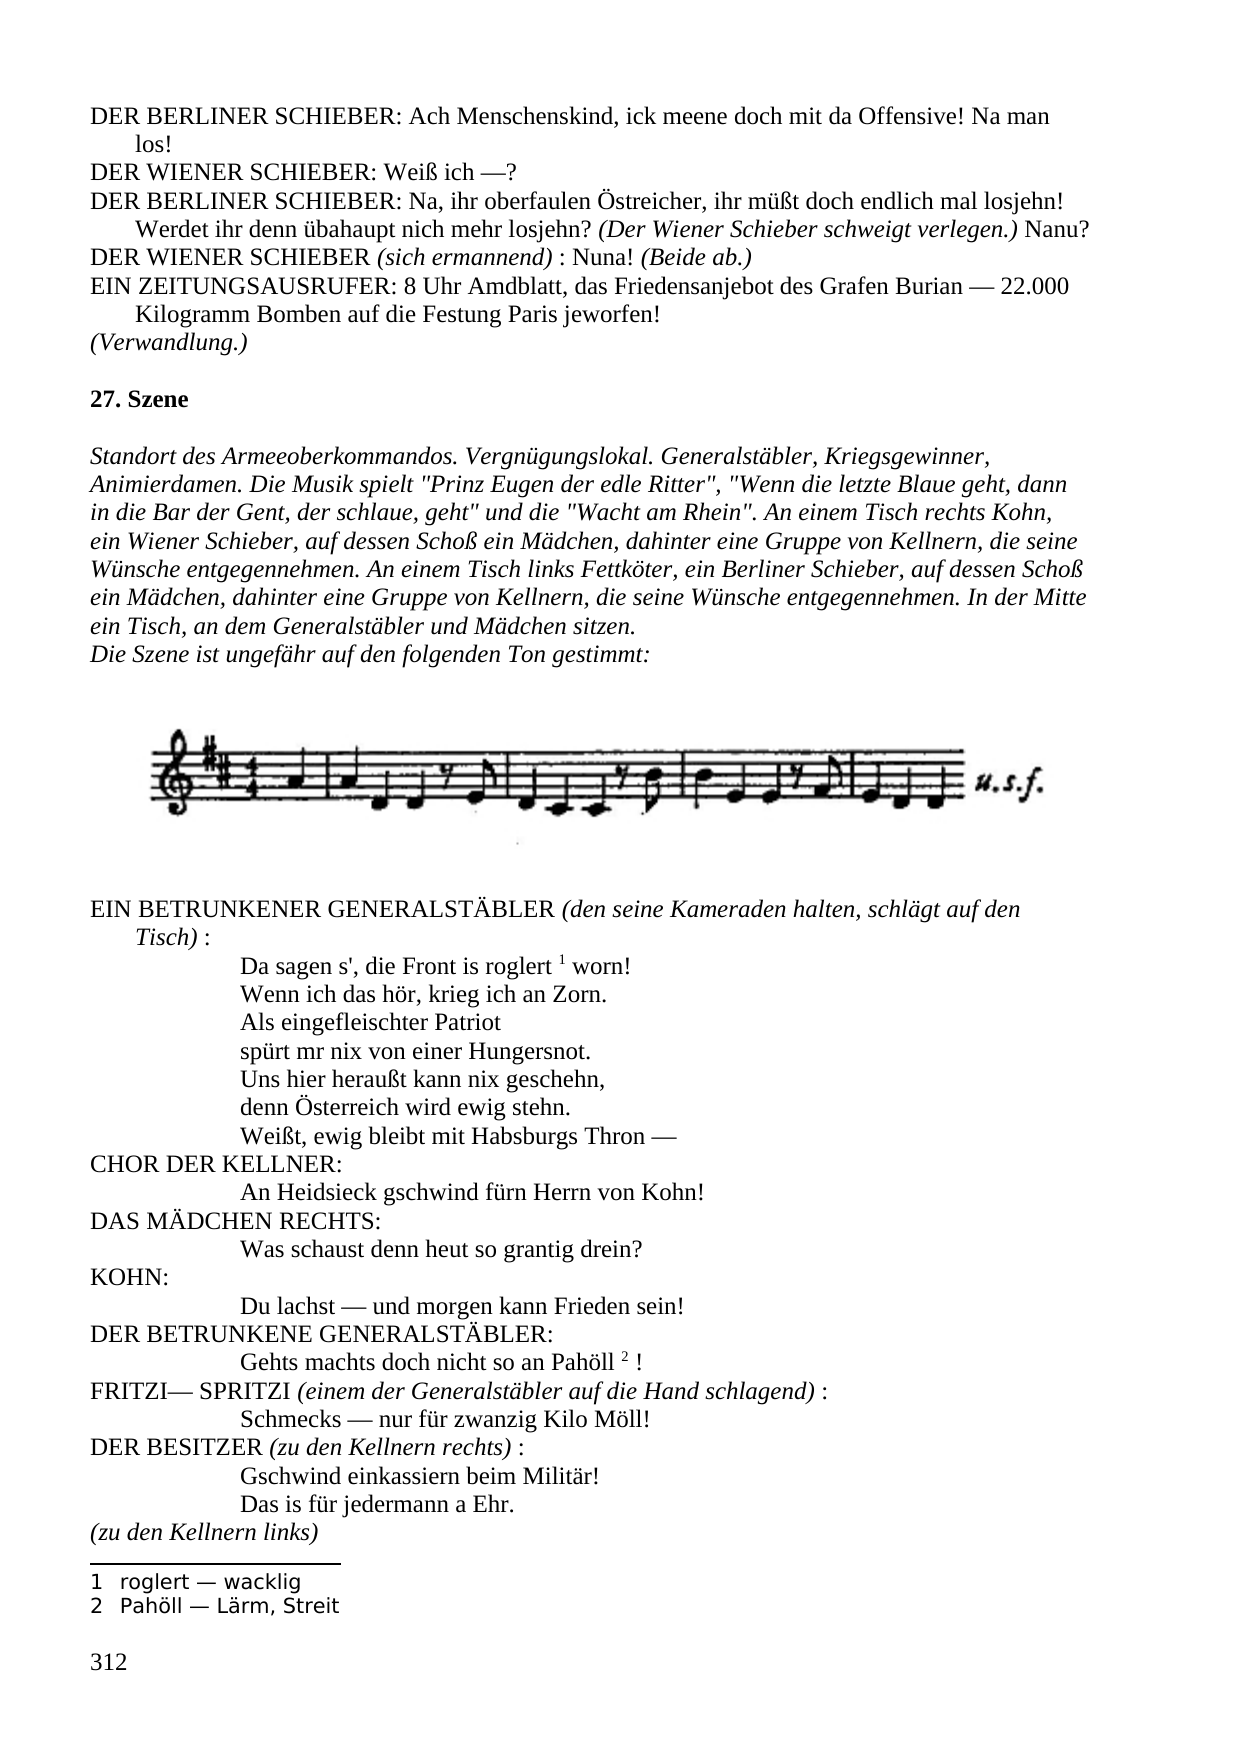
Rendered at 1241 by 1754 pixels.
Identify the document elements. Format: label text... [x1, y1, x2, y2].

text EIN ZEITUNGSAUSRUFER: 8 Uhr Amdblatt, das Friedensanjebot des Grafen Burian — 22.000 Kilogramm Bomben auf die Festung Paris jeworfen! [90, 271, 1091, 328]
text DER WIENER SCHIEBER (sich ermannend) : Nuna! (Beide ab.) [90, 243, 1091, 271]
text Schmecks — nur für zwanzig Kilo Möll! [240, 1404, 1091, 1433]
text DAS MÄDCHEN RECHTS: [90, 1206, 1091, 1234]
text DER BESITZER (zu den Kellnern rechts) : [90, 1433, 1091, 1461]
text EIN BETRUNKENER GENERALSTÄBLER (den seine Kameraden halten, schlägt auf den Tisch) : [90, 894, 1091, 951]
text Da sagen s', die Front is roglert worn! Wenn ich das hör, krieg ich an Zorn. Als eingefleischter Patriot spürt mr nix von einer Hungersnot. Uns hier heraußt kann nix geschehn, denn Österreich wird ewig stehn. Weißt, ewig bleibt mit Habsburgs Thron — [240, 951, 1091, 1149]
text Standort des Armeeoberkommandos. Vergnügungslokal. Generalstäbler, Kriegsgewinner, Animierdamen. Die Musik spielt "Prinz Eugen der edle Ritter", "Wenn die letzte Blaue geht, dann in die Bar der Gent, der schlaue, geht" und die "Wacht am Rhein". An einem Tisch rechts Kohn, ein Wiener Schieber, auf dessen Schoß ein Mädchen, dahinter eine Gruppe von Kellnern, die seine Wünsche entgegennehmen. An einem Tisch links Fettköter, ein Berliner Schieber, auf dessen Schoß ein Mädchen, dahinter eine Gruppe von Kellnern, die seine Wünsche entgegennehmen. In der Mitte ein Tisch, an dem Generalstäbler und Mädchen sitzen. Die Szene ist ungefähr auf den folgenden Ton gestimmt: [90, 441, 1091, 696]
text roglert — wacklig [90, 1570, 1091, 1594]
text Was schaust denn heut so grantig drein? [240, 1234, 1091, 1263]
text (Verwandlung.) [90, 328, 1091, 356]
text KOHN: [90, 1263, 1091, 1291]
text Gschwind einkassiern beim Militär! Das is für jedermann a Ehr. [240, 1461, 1091, 1518]
text Du lachst — und morgen kann Frieden sein! [240, 1291, 1091, 1319]
text Pahöll — Lärm, Streit [90, 1594, 1091, 1618]
text DER WIENER SCHIEBER: Weiß ich —? [90, 158, 1091, 186]
text DER BERLINER SCHIEBER: Na, ihr oberfaulen Östreicher, ihr müßt doch endlich mal losjehn! Werdet ihr denn übahaupt nich mehr losjehn? (Der Wiener Schieber schweigt verlegen.) Nanu? [90, 186, 1091, 243]
picture [90, 696, 1091, 849]
text FRITZI— SPRITZI (einem der Generalstäbler auf die Hand schlagend) : [90, 1376, 1091, 1404]
text An Heidsieck gschwind fürn Herrn von Kohn! [240, 1178, 1091, 1206]
text DER BERLINER SCHIEBER: Ach Menschenskind, ick meene doch mit da Offensive! Na man los! [90, 75, 1091, 158]
text 27. Szene [90, 384, 1091, 413]
text CHOR DER KELLNER: [90, 1149, 1091, 1178]
text DER BETRUNKENE GENERALSTÄBLER: [90, 1319, 1091, 1348]
text Gehts machts doch nicht so an Pahöll ! [240, 1348, 1091, 1376]
text (zu den Kellnern links) [90, 1518, 1091, 1546]
